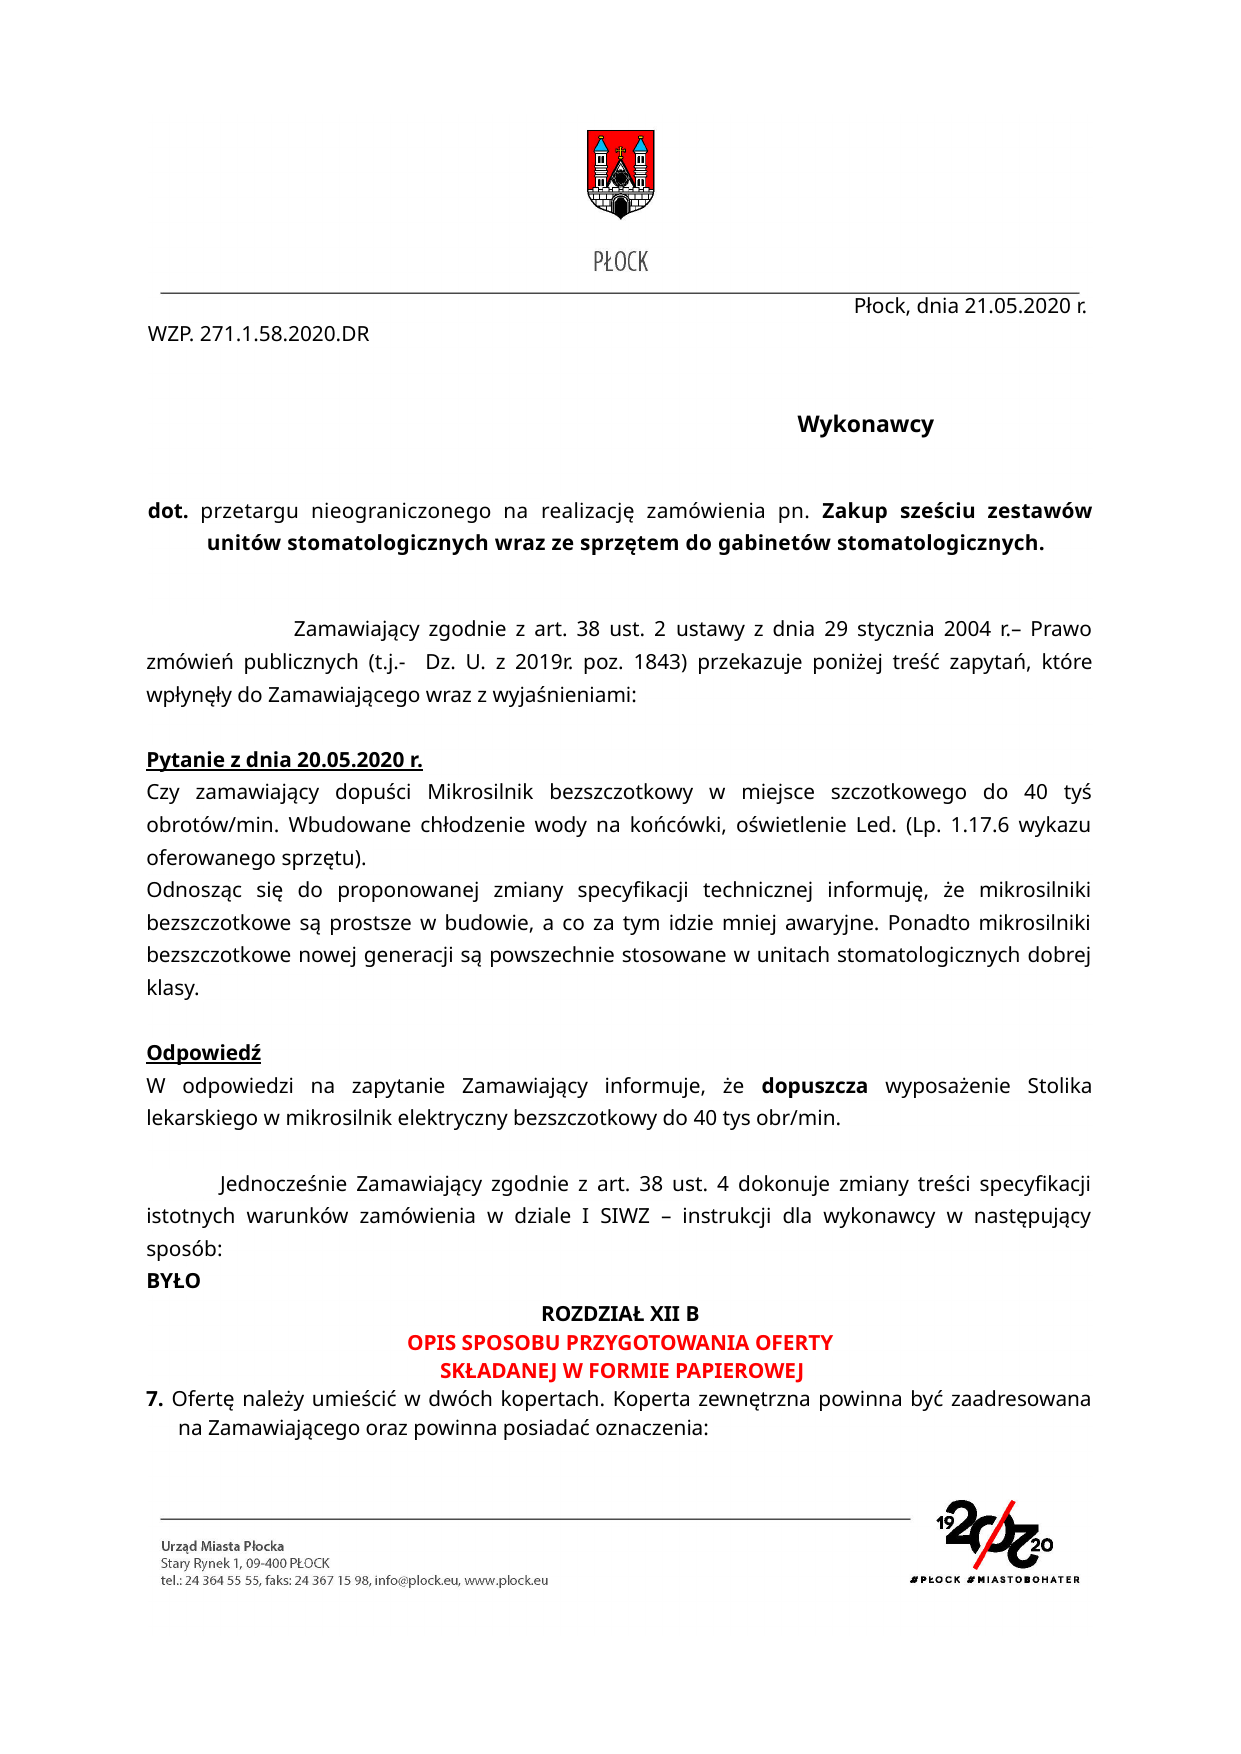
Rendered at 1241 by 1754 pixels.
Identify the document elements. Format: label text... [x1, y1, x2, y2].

text Zamawiający zgodnie z art. 38 ust. 2 ustawy z dnia 29 stycznia 2004 r.– Prawo zmówień publicznych (t.j.- Dz. U. z 2019r. poz. 1843) przekazuje poniżej treść zapytań, które wpłynęły do Zamawiającego wraz z wyjaśnieniami: [146, 614, 1093, 708]
text WZP. 271.1.58.2020.DR [148, 319, 1093, 348]
picture [147, 1262, 1093, 1267]
picture [147, 708, 1093, 745]
text Jednocześnie Zamawiający zgodnie z art. 38 ust. 4 dokonuje zmiany treści specyfikacji istotnych warunków zamówienia w dziale I SIWZ – instrukcji dla wykonawcy w następujący sposób: [146, 1169, 1093, 1262]
text dot. przetargu nieograniczonego na realizację zamówienia pn. Zakup sześciu zestawów unitów stomatologicznych wraz ze sprzętem do gabinetów stomatologicznych. [148, 496, 1093, 557]
text Czy zamawiający dopuści Mikrosilnik bezszczotkowy w miejsce szczotkowego do 40 tyś obrotów/min. Wbudowane chłodzenie wody na końcówki, oświetlenie Led. (Lp. 1.17.6 wykazu oferowanego sprzętu). [146, 777, 1093, 871]
text OPIS SPOSOBU PRZYGOTOWANIA OFERTY [148, 1328, 1093, 1356]
text 7. Ofertę należy umieścić w dwóch kopertach. Koperta zewnętrzna powinna być zaadresowana na Zamawiającego oraz powinna posiadać oznaczenia: [146, 1384, 1093, 1441]
text Odpowiedź [146, 1038, 1093, 1067]
text W odpowiedzi na zapytanie Zamawiający informuje, że dopuszcza wyposażenie Stolika lekarskiego w mikrosilnik elektryczny bezszczotkowy do 40 tys obr/min. [146, 1071, 1093, 1132]
picture [147, 1067, 1093, 1071]
text Odnosząc się do proponowanej zmiany specyfikacji technicznej informuję, że mikrosilniki bezszczotkowe są prostsze w budowie, a co za tym idzie mniej awaryjne. Ponadto mikrosilniki bezszczotkowe nowej generacji są powszechnie stosowane w unitach stomatologicznych dobrej klasy. [146, 875, 1093, 1002]
picture [147, 1002, 1093, 1038]
picture [147, 327, 1093, 614]
picture [147, 1441, 1093, 1636]
text SKŁADANEJ W FORMIE PAPIEROWEJ [146, 1356, 1093, 1384]
picture [147, 773, 1093, 777]
picture [147, 1295, 1093, 1356]
text Wykonawcy [797, 408, 1093, 439]
picture [147, 1132, 1093, 1169]
text Pytanie z dnia 20.05.2020 r. [146, 745, 1093, 773]
text BYŁO [146, 1267, 1093, 1295]
text ROZDZIAŁ XII B [148, 1299, 1093, 1328]
picture [147, 114, 1093, 326]
picture [147, 871, 1093, 875]
text Płock, dnia 21.05.2020 r. [148, 291, 1093, 319]
